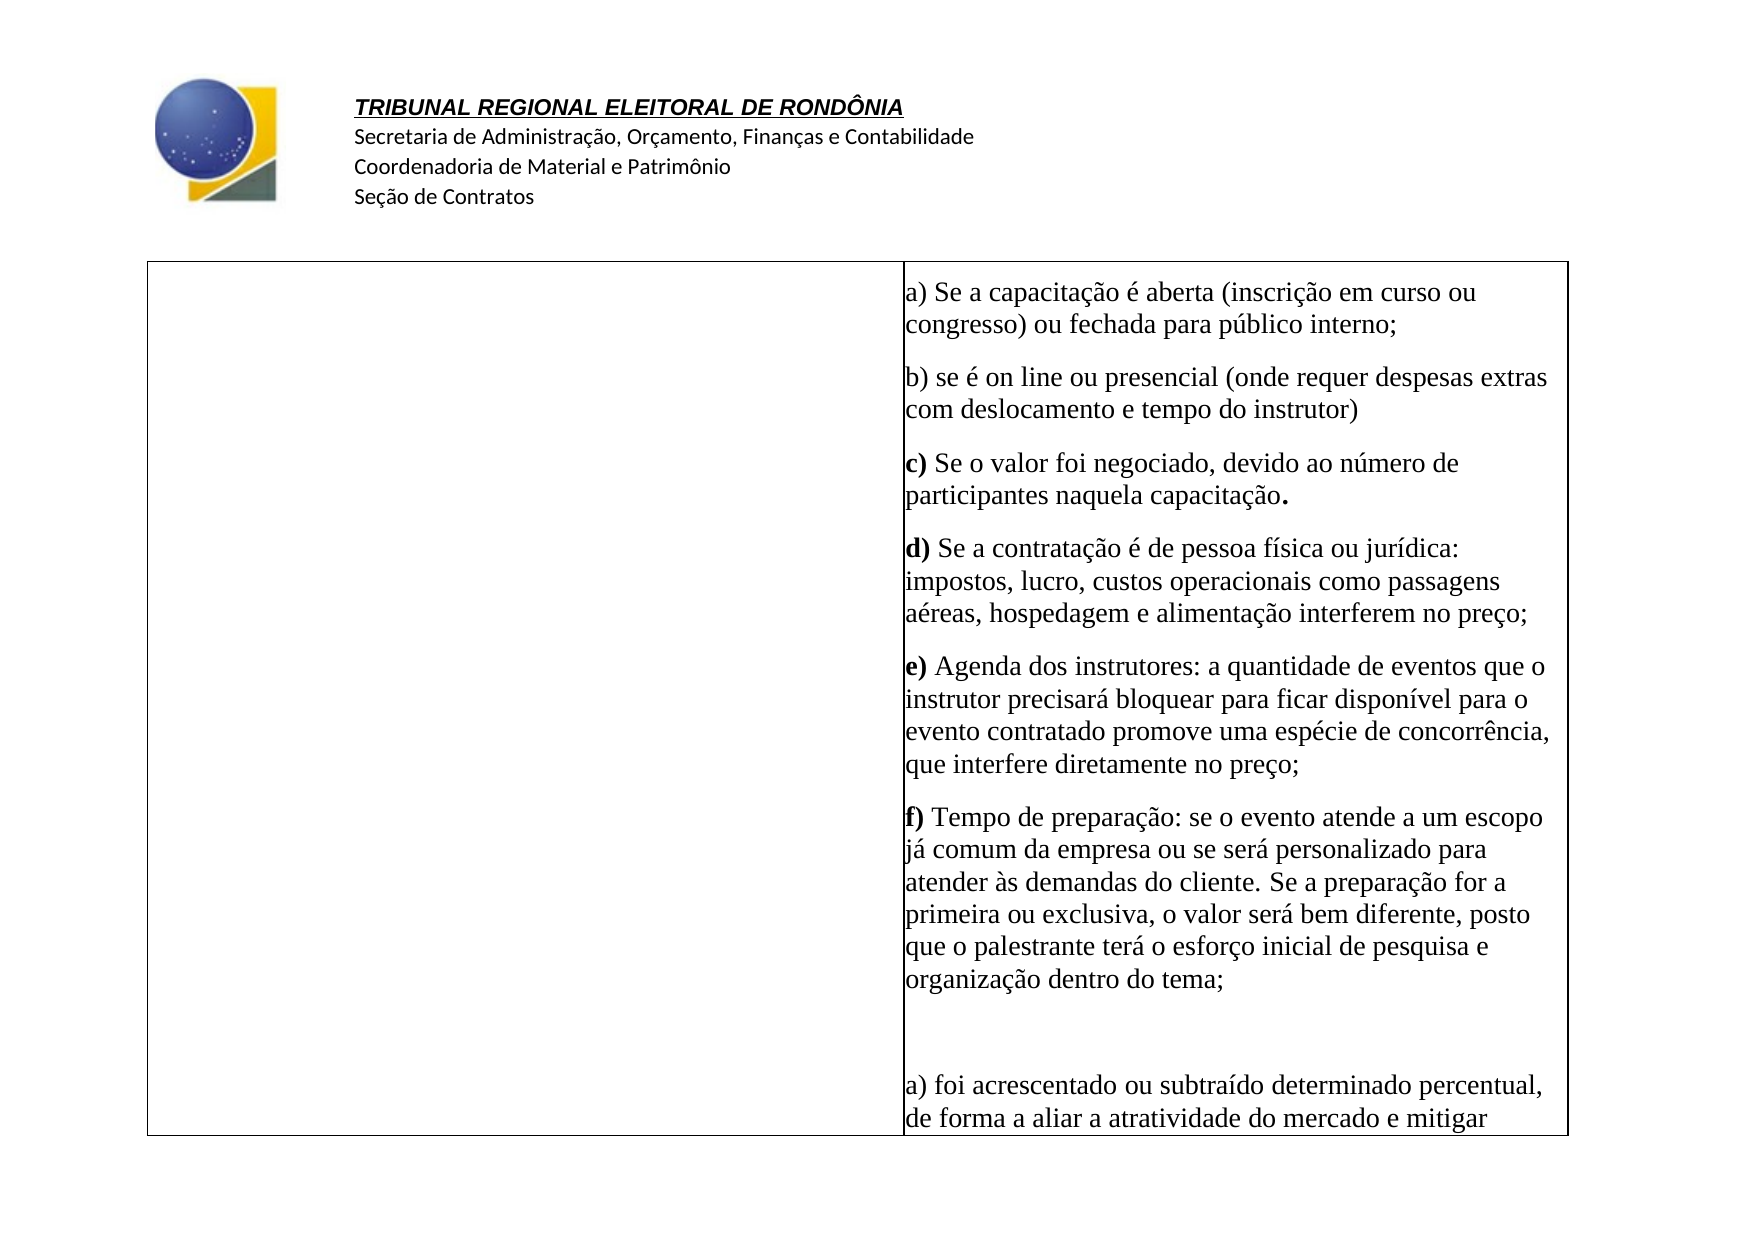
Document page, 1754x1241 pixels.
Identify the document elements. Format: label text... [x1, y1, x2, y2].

table_cell a) Se a capacitação é aberta (inscrição em curso ou congresso) ou fechada para público interno; b) se é on line ou presencial (onde requer despesas extras com deslocamento e tempo do instrutor) c) Se o valor foi negociado, devido ao número de participantes naquela capacitação. d) Se a contratação é de pessoa física ou jurídica: impostos, lucro, custos operacionais como passagens aéreas, hospedagem e alimentação interferem no preço; e) Agenda dos instrutores: a quantidade de eventos que o instrutor precisará bloquear para ficar disponível para o evento contratado promove uma espécie de concorrência, que interfere diretamente no preço; f) Tempo de preparação: se o evento atende a um escopo já comum da empresa ou se será personalizado para atender às demandas do cliente. Se a preparação for a primeira ou exclusiva, o valor será bem diferente, posto que o palestrante terá o esforço inicial de pesquisa e organização dentro do tema; a) foi acrescentado ou subtraído determinado percentual, de forma a aliar a atratividade do mercado e mitigar [905, 262, 1567, 1135]
table_cell [148, 262, 903, 1135]
